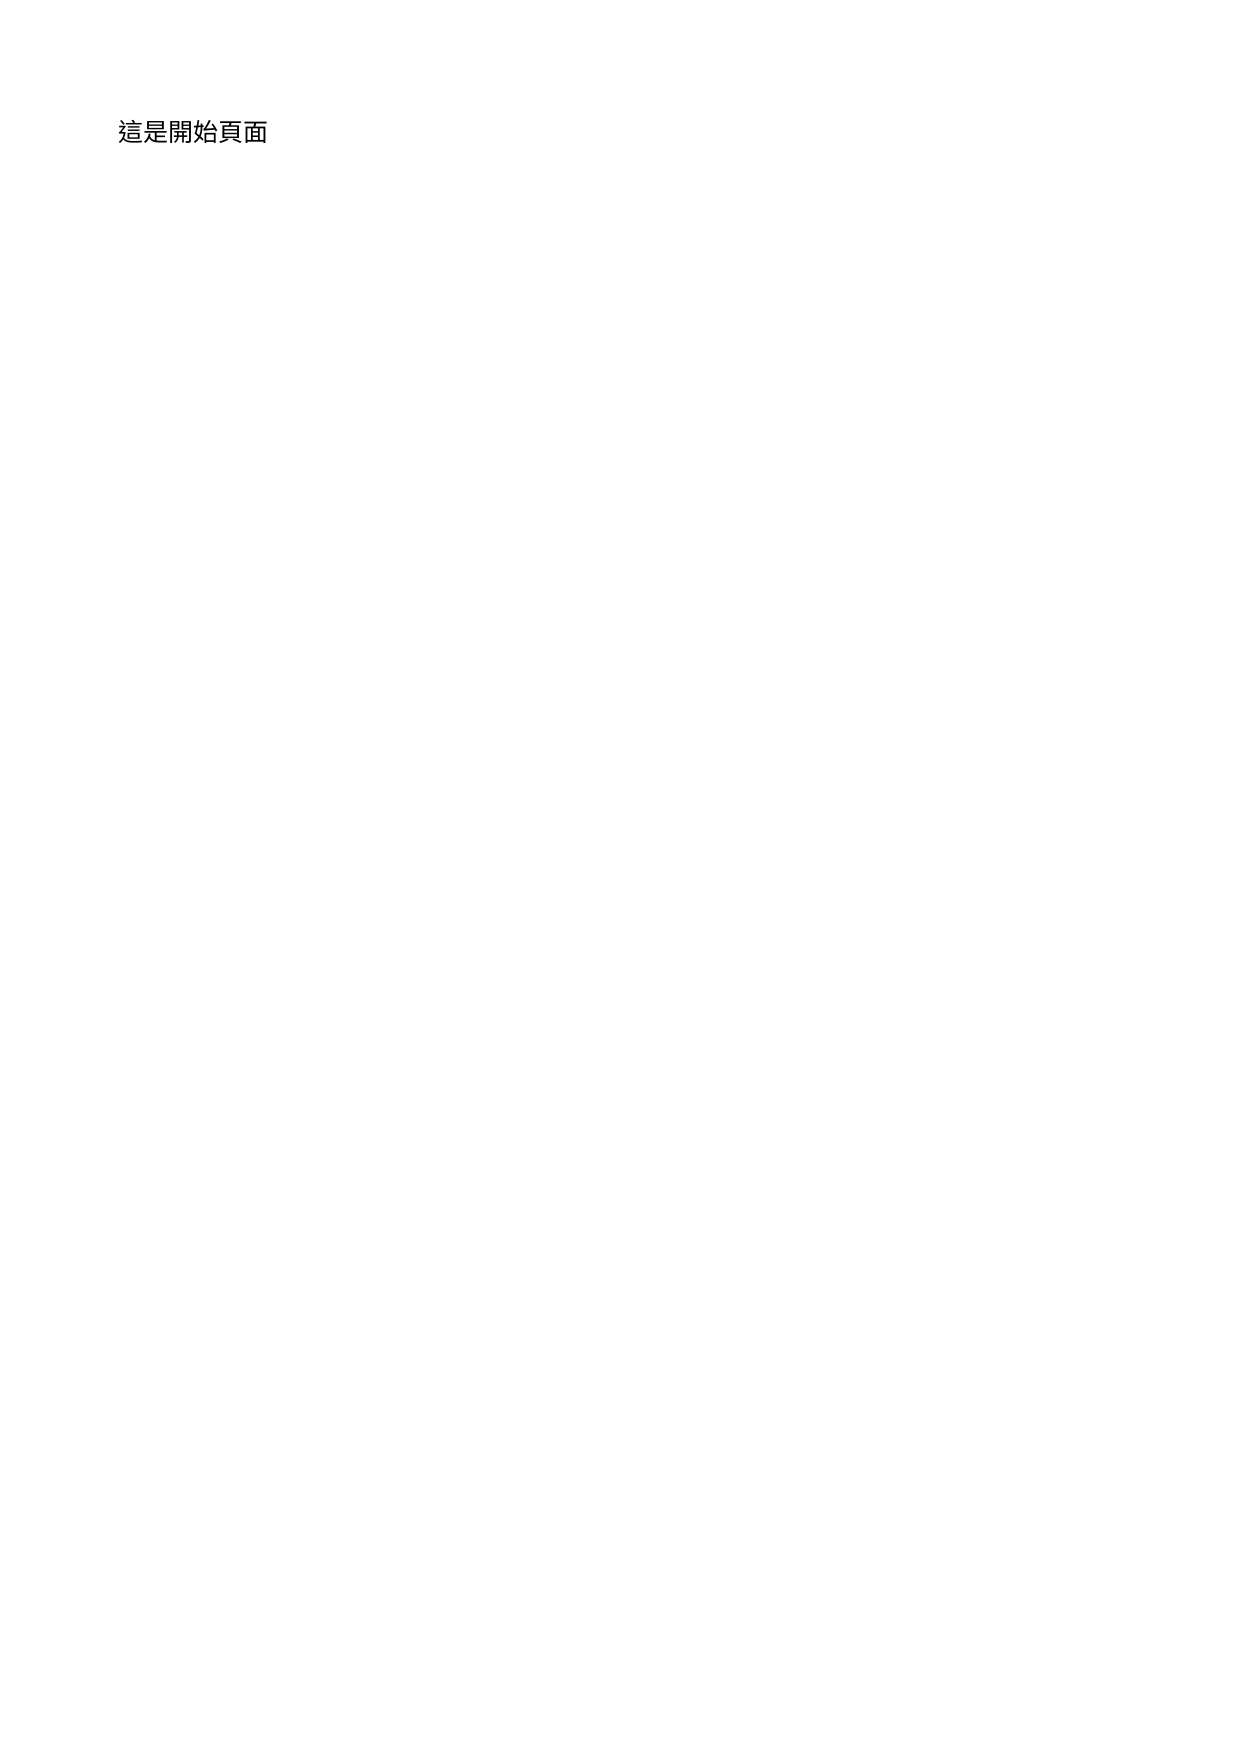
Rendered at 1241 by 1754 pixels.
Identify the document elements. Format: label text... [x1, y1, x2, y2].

text 這是開始頁面 [118, 118, 1122, 147]
